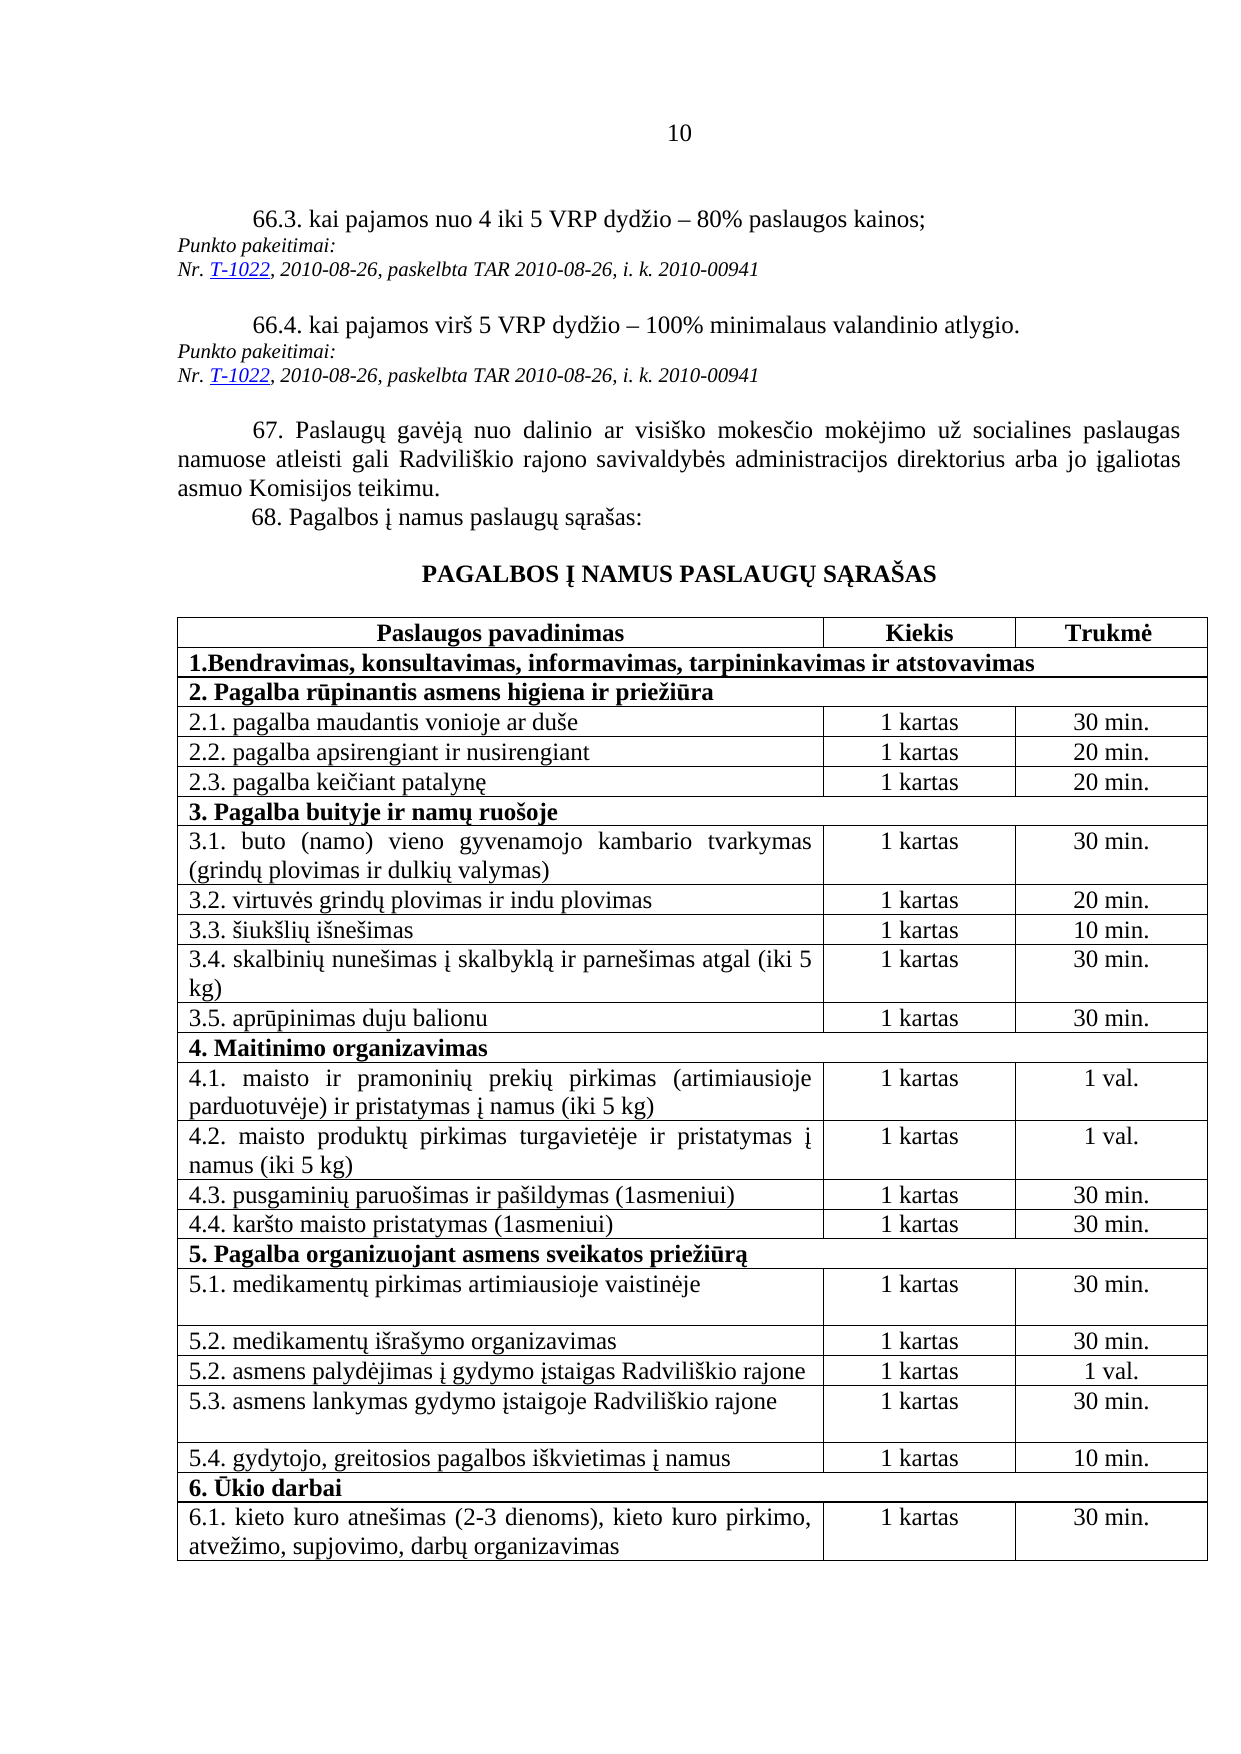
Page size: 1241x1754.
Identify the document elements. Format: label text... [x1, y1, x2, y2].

table_cell 1 kartas [824, 1210, 1015, 1238]
text 66.3. kai pajamos nuo 4 iki 5 VRP dydžio – 80% paslaugos kainos; [177, 204, 1181, 233]
table_cell 30 min. [1016, 1503, 1207, 1560]
table_cell 1 kartas [824, 1003, 1015, 1032]
table_cell 2.2. pagalba apsirengiant ir nusirengiant [178, 737, 823, 766]
table_cell 1 kartas [824, 1443, 1015, 1472]
table_cell 1 kartas [824, 915, 1015, 943]
text Punkto pakeitimai: [177, 339, 1181, 363]
table_cell 20 min. [1016, 737, 1207, 766]
table_cell 1 kartas [824, 1121, 1015, 1179]
table_cell 2.1. pagalba maudantis vonioje ar duše [178, 707, 823, 736]
table_cell 1 kartas [824, 707, 1015, 736]
table_cell 3.3. šiukšlių išnešimas [178, 915, 823, 943]
table_cell 30 min. [1016, 1269, 1207, 1325]
table_cell 6.1. kieto kuro atnešimas (2-3 dienoms), kieto kuro pirkimo, atvežimo, supjovimo, darbų organizavimas [178, 1503, 823, 1560]
table_cell 30 min. [1016, 707, 1207, 736]
text 67. Paslaugų gavėją nuo dalinio ar visiško mokesčio mokėjimo už socialines paslaugas namuose atleisti gali Radviliškio rajono savivaldybės administracijos direktorius arba jo įgaliotas asmuo Komisijos teikimu. [177, 416, 1181, 502]
table_cell 1 kartas [824, 826, 1015, 884]
table_cell 1 val. [1016, 1063, 1207, 1120]
table_cell 1 kartas [824, 737, 1015, 766]
table_cell 3. Pagalba buityje ir namų ruošoje [178, 797, 1207, 825]
table_cell 4.3. pusgaminių paruošimas ir pašildymas (1asmeniui) [178, 1180, 823, 1208]
table_cell 30 min. [1016, 1326, 1207, 1355]
table_cell 3.4. skalbinių nunešimas į skalbyklą ir parnešimas atgal (iki 5 kg) [178, 945, 823, 1002]
table_cell 5.1. medikamentų pirkimas artimiausioje vaistinėje [178, 1269, 823, 1325]
table_cell 1 kartas [824, 1180, 1015, 1208]
table_cell 30 min. [1016, 1210, 1207, 1238]
table_cell 1 kartas [824, 885, 1015, 914]
text Nr. T-1022, 2010-08-26, paskelbta TAR 2010-08-26, i. k. 2010-00941 [177, 363, 1181, 387]
table_cell 1 val. [1016, 1356, 1207, 1385]
table_cell 30 min. [1016, 1003, 1207, 1032]
text 66.4. kai pajamos virš 5 VRP dydžio – 100% minimalaus valandinio atlygio. [177, 310, 1181, 339]
table_header Trukmė [1016, 618, 1207, 647]
table_cell 1 kartas [824, 1356, 1015, 1385]
table_cell 5.2. asmens palydėjimas į gydymo įstaigas Radviliškio rajone [178, 1356, 823, 1385]
table_cell 1.Bendravimas, konsultavimas, informavimas, tarpininkavimas ir atstovavimas [178, 648, 1207, 676]
table_cell 10 min. [1016, 1443, 1207, 1472]
table_cell 30 min. [1016, 1180, 1207, 1208]
table_cell 1 val. [1016, 1121, 1207, 1179]
table_cell 3.2. virtuvės grindų plovimas ir indu plovimas [178, 885, 823, 914]
table_cell 4.4. karšto maisto pristatymas (1asmeniui) [178, 1210, 823, 1238]
table_cell 4.1. maisto ir pramoninių prekių pirkimas (artimiausioje parduotuvėje) ir pristatymas į namus (iki 5 kg) [178, 1063, 823, 1120]
table_cell 30 min. [1016, 945, 1207, 1002]
table_cell 1 kartas [824, 1386, 1015, 1442]
table_cell 4.2. maisto produktų pirkimas turgavietėje ir pristatymas į namus (iki 5 kg) [178, 1121, 823, 1179]
table_header Paslaugos pavadinimas [178, 618, 823, 647]
table_header Kiekis [824, 618, 1015, 647]
table_cell 1 kartas [824, 1269, 1015, 1325]
table_cell 1 kartas [824, 1063, 1015, 1120]
table_cell 1 kartas [824, 1503, 1015, 1560]
table_cell 5.4. gydytojo, greitosios pagalbos iškvietimas į namus [178, 1443, 823, 1472]
text Nr. T-1022, 2010-08-26, paskelbta TAR 2010-08-26, i. k. 2010-00941 [177, 257, 1181, 281]
table_cell 10 min. [1016, 915, 1207, 943]
table_cell 1 kartas [824, 1326, 1015, 1355]
table_cell 5.3. asmens lankymas gydymo įstaigoje Radviliškio rajone [178, 1386, 823, 1442]
table_cell 3.1. buto (namo) vieno gyvenamojo kambario tvarkymas (grindų plovimas ir dulkių valymas) [178, 826, 823, 884]
table_cell 5. Pagalba organizuojant asmens sveikatos priežiūrą [178, 1239, 1207, 1268]
table_cell 5.2. medikamentų išrašymo organizavimas [178, 1326, 823, 1355]
table_cell 20 min. [1016, 767, 1207, 796]
table_cell 4. Maitinimo organizavimas [178, 1033, 1207, 1062]
table_cell 3.5. aprūpinimas duju balionu [178, 1003, 823, 1032]
table_cell 1 kartas [824, 945, 1015, 1002]
table_cell 2.3. pagalba keičiant patalynę [178, 767, 823, 796]
table_cell 20 min. [1016, 885, 1207, 914]
text PAGALBOS Į NAMUS PASLAUGŲ SĄRAŠAS [177, 559, 1181, 588]
text Punkto pakeitimai: [177, 233, 1181, 257]
table_cell 2. Pagalba rūpinantis asmens higiena ir priežiūra [178, 678, 1207, 706]
table_cell 1 kartas [824, 767, 1015, 796]
table_cell 30 min. [1016, 1386, 1207, 1442]
text 68. Pagalbos į namus paslaugų sąrašas: [177, 502, 1181, 531]
table_cell 30 min. [1016, 826, 1207, 884]
table_cell 6. Ūkio darbai [178, 1473, 1207, 1501]
